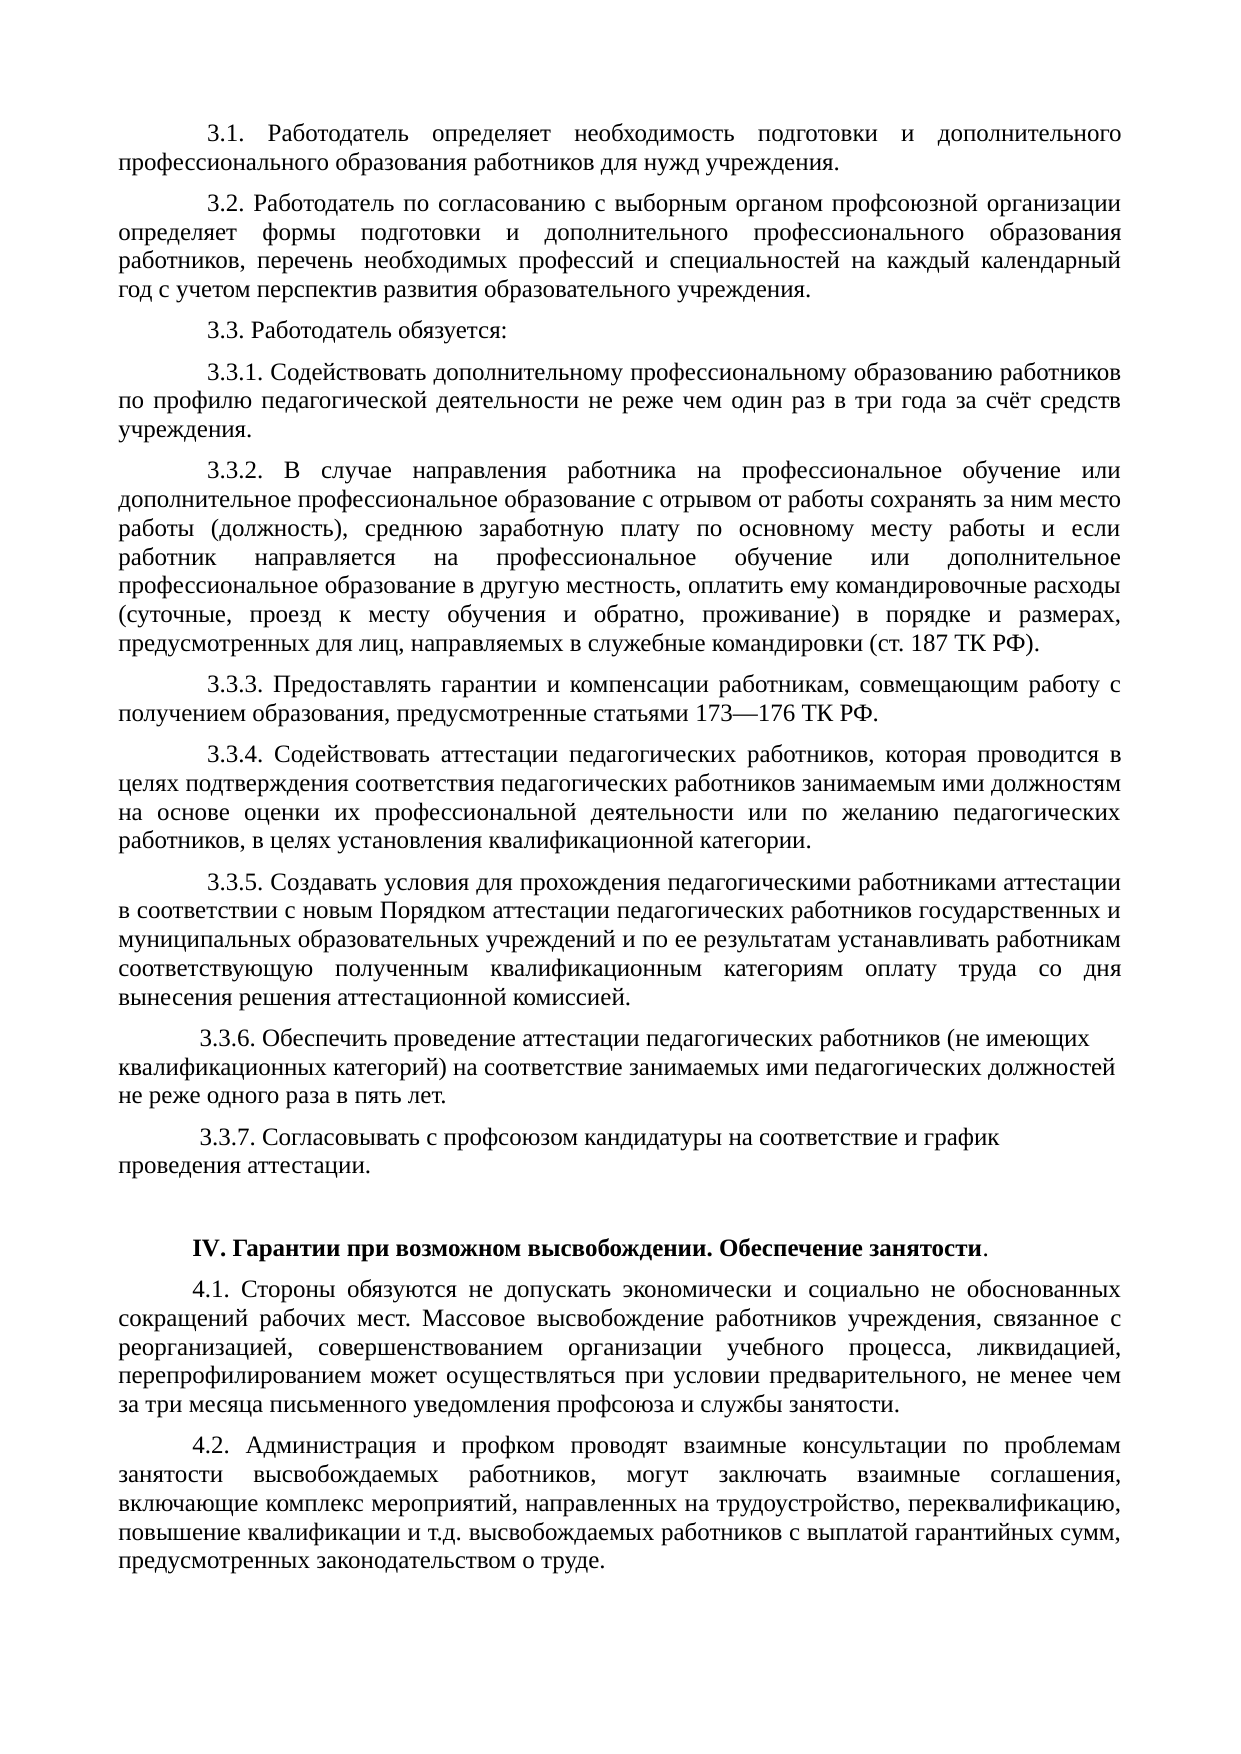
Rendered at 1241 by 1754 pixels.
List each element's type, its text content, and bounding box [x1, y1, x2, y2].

text 3.3.1. Содействовать дополнительному профессиональному образованию работников по профилю педагогической деятельности не реже чем один раз в три года за счёт средств учреждения. [118, 357, 1122, 443]
text 3.3.2. В случае направления работника на профессиональное обучение или дополнительное профессиональное образование с отрывом от работы сохранять за ним место работы (должность), среднюю заработную плату по основному месту работы и если работник направляется на профессиональное обучение или дополнительное профессиональное образование в другую местность, оплатить ему командировочные расходы (суточные, проезд к месту обучения и обратно, проживание) в порядке и размерах, предусмотренных для лиц, направляемых в служебные командировки (ст. 187 ТК РФ). [118, 456, 1122, 657]
text 4.1. Стороны обязуются не допускать экономически и социально не обоснованных сокращений рабочих мест. Массовое высвобождение работников учреждения, связанное с реорганизацией, совершенствованием организации учебного процесса, ликвидацией, перепрофилированием может осуществляться при условии предварительного, не менее чем за три месяца письменного уведомления профсоюза и службы занятости. [118, 1274, 1122, 1418]
text 4.2. Администрация и профком проводят взаимные консультации по проблемам занятости высвобождаемых работников, могут заключать взаимные соглашения, включающие комплекс мероприятий, направленных на трудоустройство, переквалификацию, повышение квалификации и т.д. высвобождаемых работников с выплатой гарантийных сумм, предусмотренных законодательством о труде. [118, 1431, 1122, 1574]
text 3.2. Работодатель по согласованию с выборным органом профсоюзной организации определяет формы подготовки и дополнительного профессионального образования работников, перечень необходимых профессий и специальностей на каждый календарный год с учетом перспектив развития образовательного учреждения. [118, 188, 1122, 303]
text 3.3.4. Содействовать аттестации педагогических работников, которая проводится в целях подтверждения соответствия педагогических работников занимаемым ими должностям на основе оценки их профессиональной деятельности или по желанию педагогических работников, в целях установления квалификационной категории. [118, 739, 1122, 854]
text 3.3.6. Обеспечить проведение аттестации педагогических работников (не имеющих квалификационных категорий) на соответствие занимаемых ими педагогических должностей не реже одного раза в пять лет. [118, 1023, 1122, 1109]
text IV. Гарантии при возможном высвобождении. Обеспечение занятости. [118, 1233, 1122, 1262]
text 3.3.3. Предоставлять гарантии и компенсации работникам, совмещающим работу с получением образования, предусмотренные статьями 173—176 ТК РФ. [118, 669, 1122, 727]
text 3.3.7. Согласовывать с профсоюзом кандидатуры на соответствие и график проведения аттестации. [118, 1122, 1122, 1179]
text 3.3.5. Создавать условия для прохождения педагогическими работниками аттестации в соответствии с новым Порядком аттестации педагогических работников государственных и муниципальных образовательных учреждений и по ее результатам устанавливать работникам соответствующую полученным квалификационным категориям оплату труда со дня вынесения решения аттестационной комиссией. [118, 867, 1122, 1011]
text 3.1. Работодатель определяет необходимость подготовки и дополнительного профессионального образования работников для нужд учреждения. [118, 118, 1122, 176]
text 3.3. Работодатель обязуется: [118, 316, 1122, 344]
